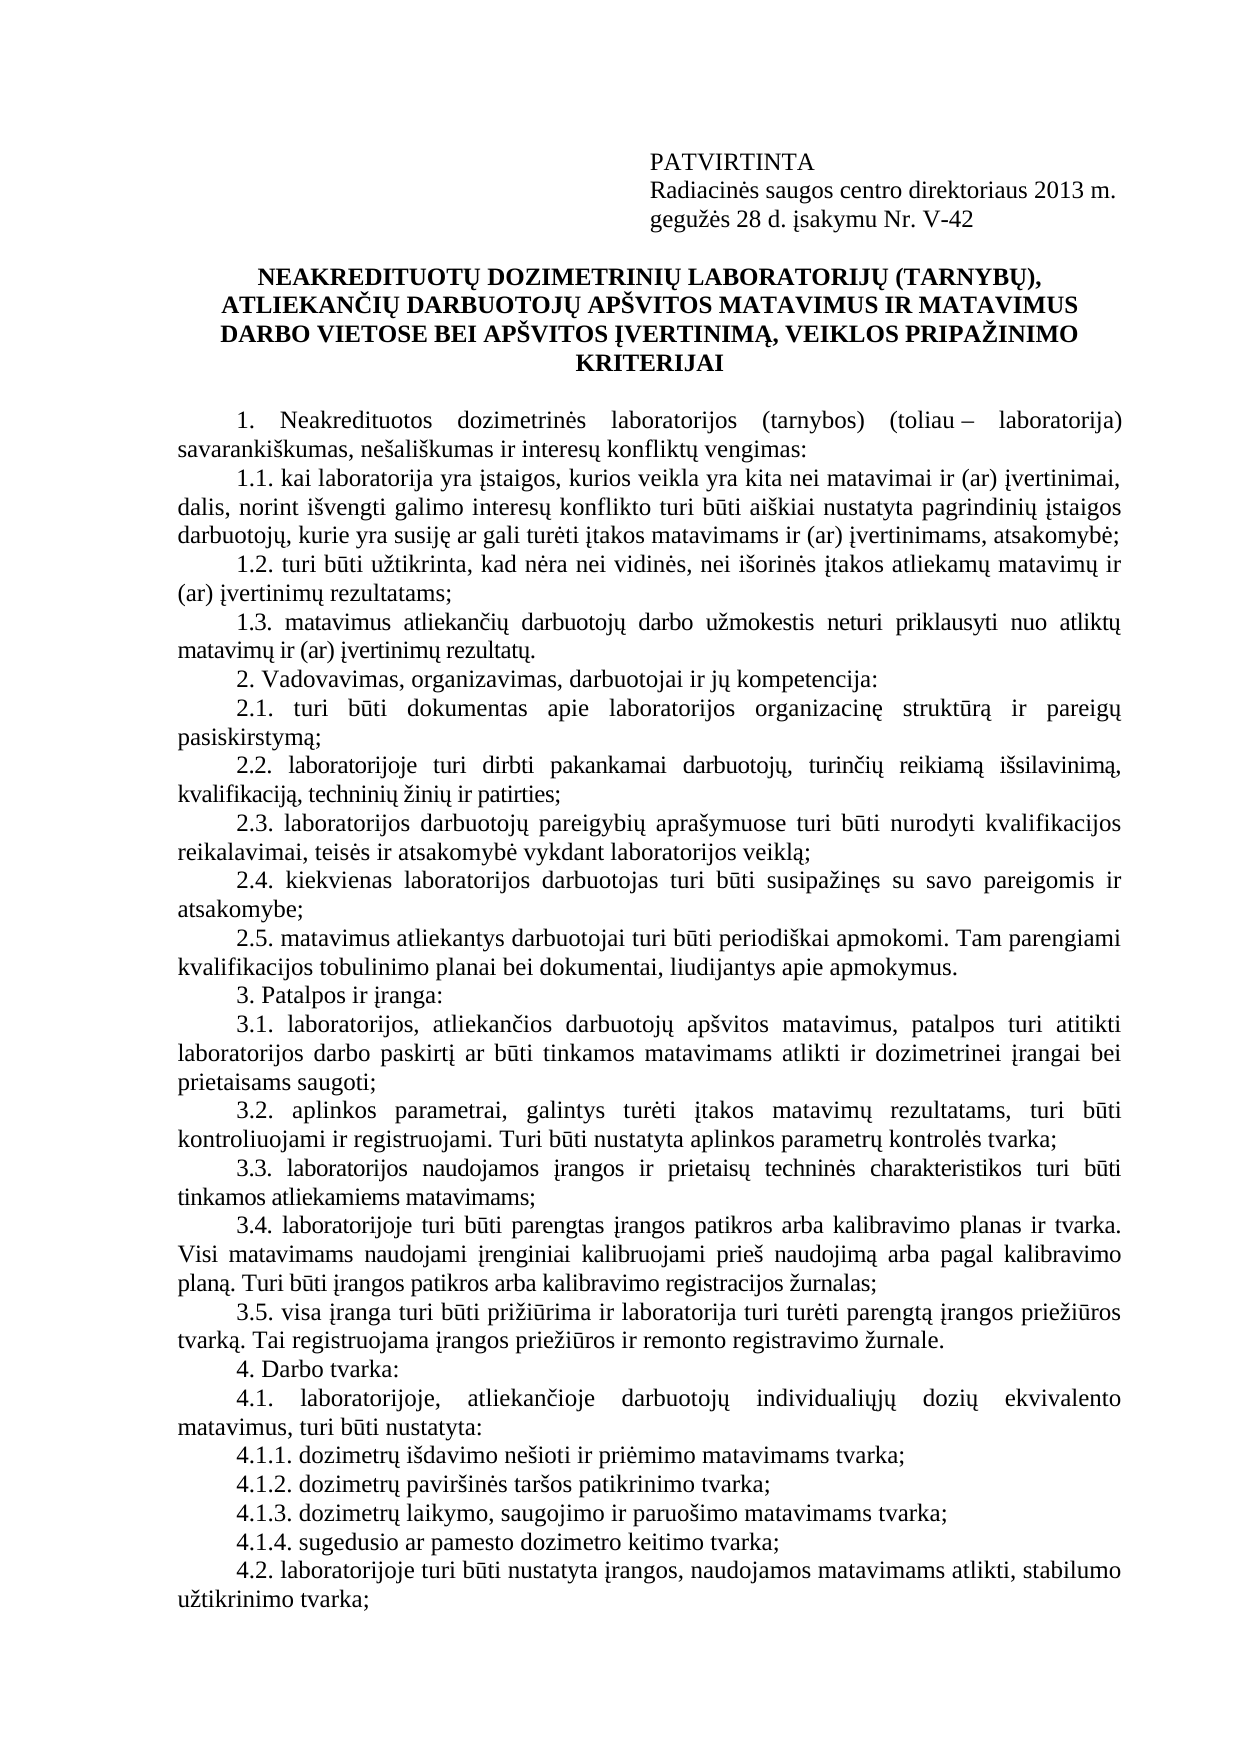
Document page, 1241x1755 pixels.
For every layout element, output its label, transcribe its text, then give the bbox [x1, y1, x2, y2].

text 2.1. turi būti dokumentas apie laboratorijos organizacinę struktūrą ir pareigų pasiskirstymą; [177, 693, 1122, 751]
text 2.4. kiekvienas laboratorijos darbuotojas turi būti susipažinęs su savo pareigomis ir atsakomybe; [177, 866, 1122, 923]
text 4.1.4. sugedusio ar pamesto dozimetro keitimo tvarka; [177, 1527, 1122, 1556]
text 3.4. laboratorijoje turi būti parengtas įrangos patikros arba kalibravimo planas ir tvarka. Visi matavimams naudojami įrenginiai kalibruojami prieš naudojimą arba pagal kalibravimo planą. Turi būti įrangos patikros arba kalibravimo registracijos žurnalas; [177, 1211, 1122, 1297]
text 3. Patalpos ir įranga: [177, 981, 1122, 1009]
text 4.1. laboratorijoje, atliekančioje darbuotojų individualiųjų dozių ekvivalento matavimus, turi būti nustatyta: [177, 1383, 1122, 1441]
text 3.2. aplinkos parametrai, galintys turėti įtakos matavimų rezultatams, turi būti kontroliuojami ir registruojami. Turi būti nustatyta aplinkos parametrų kontrolės tvarka; [177, 1096, 1122, 1153]
text 4.1.2. dozimetrų paviršinės taršos patikrinimo tvarka; [177, 1469, 1122, 1498]
text 2.5. matavimus atliekantys darbuotojai turi būti periodiškai apmokomi. Tam parengiami kvalifikacijos tobulinimo planai bei dokumentai, liudijantys apie apmokymus. [177, 923, 1122, 981]
text 1.2. turi būti užtikrinta, kad nėra nei vidinės, nei išorinės įtakos atliekamų matavimų ir (ar) įvertinimų rezultatams; [177, 549, 1122, 607]
text neakredituotų dOZIMETRINIŲ LaboratorijŲ (TARNYBŲ), ATLIEKANČIŲ DARBUOTOJŲ APŠVITOS MATAVIMUS IR MATAVIMUS DARBO VIETOSE BEI APŠVITOS ĮVERTINIMĄ, veiklos PRIPAŽINIMO KRITERIJAI [177, 262, 1122, 377]
text 1. Neakredituotos dozimetrinės laboratorijos (tarnybos) (toliau – laboratorija) savarankiškumas, nešališkumas ir interesų konfliktų vengimas: [177, 406, 1122, 463]
text 1.1. kai laboratorija yra įstaigos, kurios veikla yra kita nei matavimai ir (ar) įvertinimai, dalis, norint išvengti galimo interesų konflikto turi būti aiškiai nustatyta pagrindinių įstaigos darbuotojų, kurie yra susiję ar gali turėti įtakos matavimams ir (ar) įvertinimams, atsakomybė; [177, 463, 1122, 549]
text 3.5. visa įranga turi būti prižiūrima ir laboratorija turi turėti parengtą įrangos priežiūros tvarką. Tai registruojama įrangos priežiūros ir remonto registravimo žurnale. [177, 1297, 1122, 1354]
text 4. Darbo tvarka: [177, 1354, 1122, 1383]
text patvirtinta [649, 147, 1122, 176]
text 1.3. matavimus atliekančių darbuotojų darbo užmokestis neturi priklausyti nuo atliktų matavimų ir (ar) įvertinimų rezultatų. [177, 607, 1122, 664]
text 2.3. laboratorijos darbuotojų pareigybių aprašymuose turi būti nurodyti kvalifikacijos reikalavimai, teisės ir atsakomybė vykdant laboratorijos veiklą; [177, 808, 1122, 866]
text 4.1.1. dozimetrų išdavimo nešioti ir priėmimo matavimams tvarka; [177, 1441, 1122, 1469]
text 2.2. laboratorijoje turi dirbti pakankamai darbuotojų, turinčių reikiamą išsilavinimą, kvalifikaciją, techninių žinių ir patirties; [177, 751, 1122, 808]
text 4.1.3. dozimetrų laikymo, saugojimo ir paruošimo matavimams tvarka; [177, 1498, 1122, 1527]
text 2. Vadovavimas, organizavimas, darbuotojai ir jų kompetencija: [177, 664, 1122, 693]
text Radiacinės saugos centro direktoriaus 2013 m. gegužės 28 d. įsakymu Nr. V-42 [649, 176, 1122, 233]
text 3.3. laboratorijos naudojamos įrangos ir prietaisų techninės charakteristikos turi būti tinkamos atliekamiems matavimams; [177, 1153, 1122, 1211]
text 4.2. laboratorijoje turi būti nustatyta įrangos, naudojamos matavimams atlikti, stabilumo užtikrinimo tvarka; [177, 1556, 1122, 1613]
text 3.1. laboratorijos, atliekančios darbuotojų apšvitos matavimus, patalpos turi atitikti laboratorijos darbo paskirtį ar būti tinkamos matavimams atlikti ir dozimetrinei įrangai bei prietaisams saugoti; [177, 1009, 1122, 1096]
